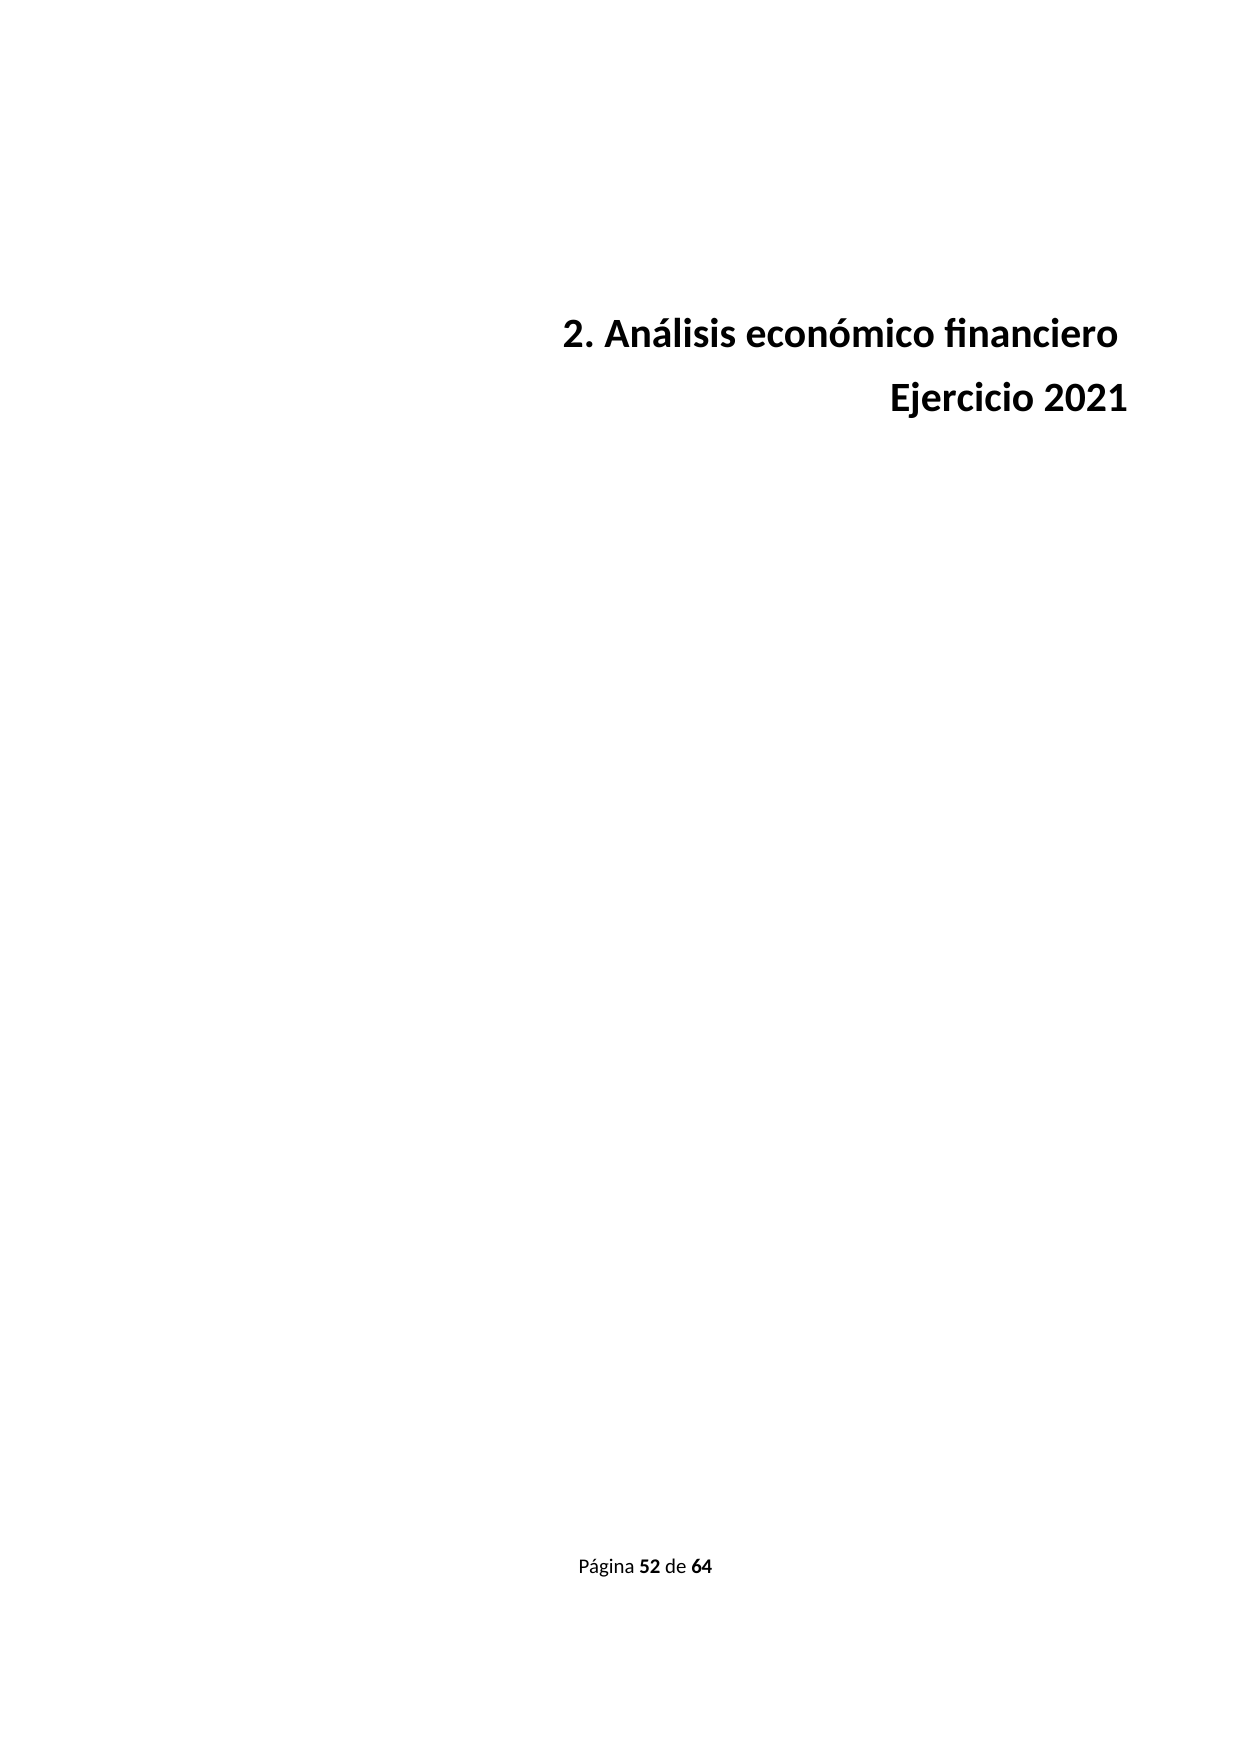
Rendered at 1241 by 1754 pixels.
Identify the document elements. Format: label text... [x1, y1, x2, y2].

text Ejercicio 2021 [162, 371, 1128, 422]
text 2. Análisis económico financiero [162, 307, 1128, 357]
